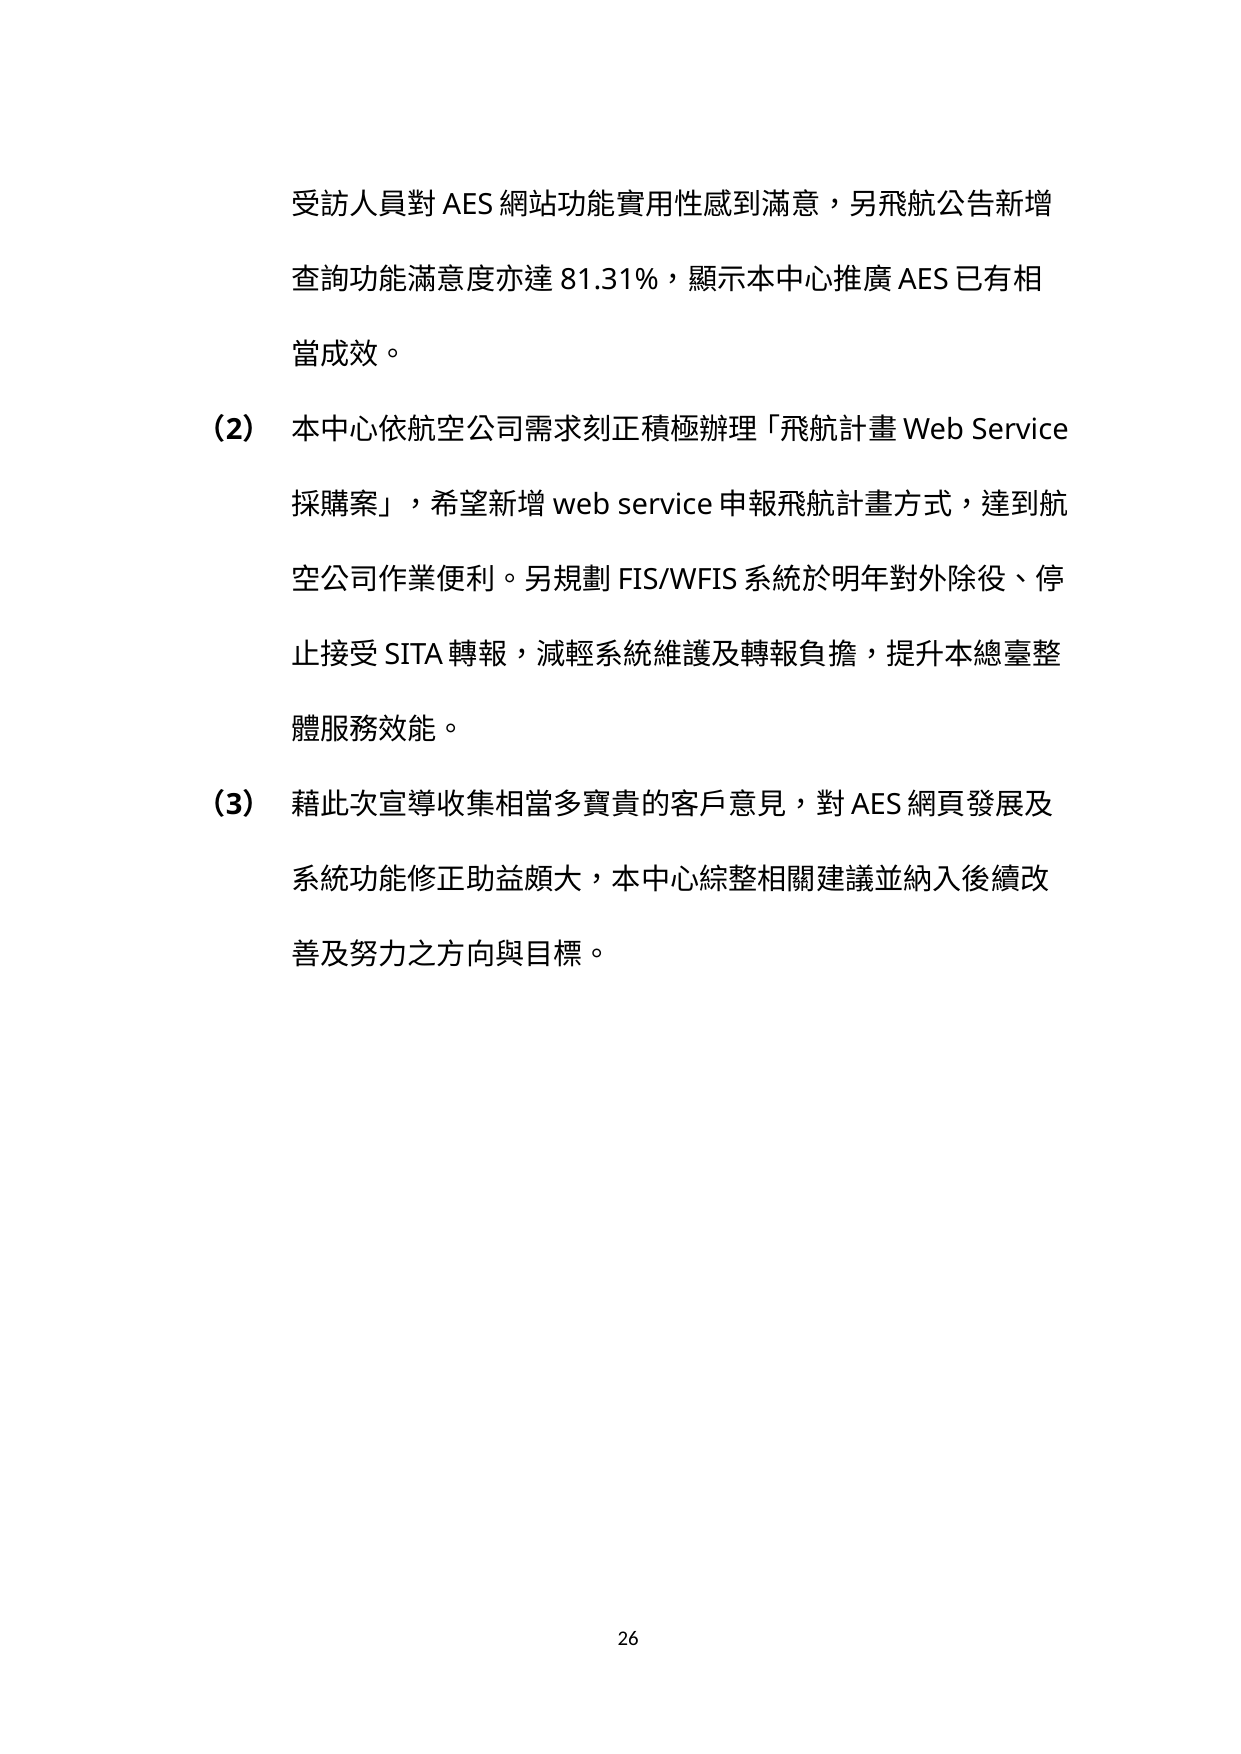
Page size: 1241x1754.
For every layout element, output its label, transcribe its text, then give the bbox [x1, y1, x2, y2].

list 本中心依航空公司需求刻正積極辦理「飛航計畫Web Service採購案」，希望新增web service申報飛航計畫方式，達到航空公司作業便利。另規劃FIS/WFIS系統於明年對外除役、停止接受SITA轉報，減輕系統維護及轉報負擔，提升本總臺整體服務效能。 [196, 389, 1069, 764]
list 藉此次宣導收集相當多寶貴的客戶意見，對AES網頁發展及系統功能修正助益頗大，本中心綜整相關建議並納入後續改善及努力之方向與目標。 [196, 764, 1069, 989]
list 因應「飛航公告自動化網頁(AFIS)」於本(102)年度2月份除役，本年度宣導主軸為「航空情報服務網(AES) 」操作及其新增加3種飛航公告查詢功能。問卷調查及分析結果顯示有81.82%受訪人員對AES網站功能實用性感到滿意，另飛航公告新增查詢功能滿意度亦達 81.31%，顯示本中心推廣AES已有相當成效。 [196, 164, 1069, 389]
